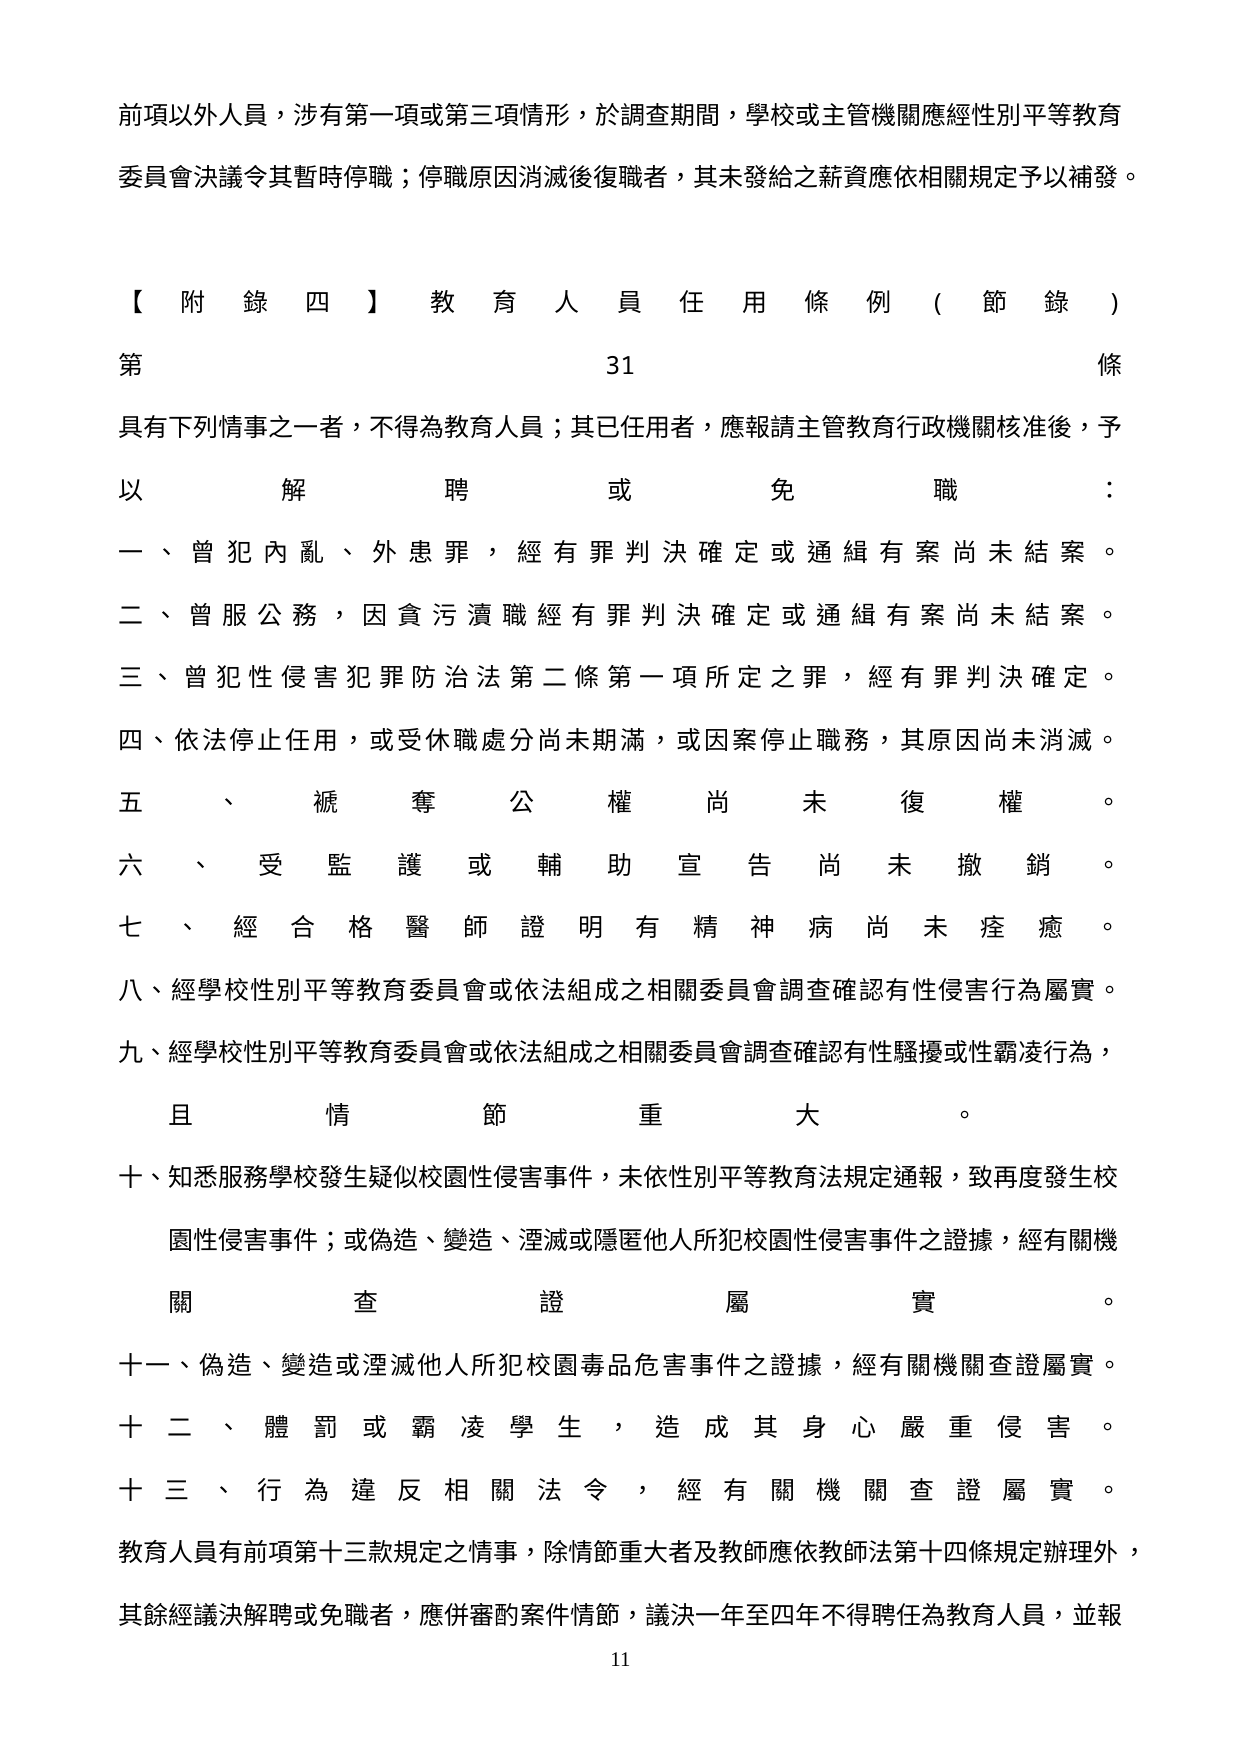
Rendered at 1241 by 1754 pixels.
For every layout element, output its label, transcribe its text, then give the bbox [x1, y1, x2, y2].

text 且情節重大。 十、知悉服務學校發生疑似校園性侵害事件，未依性別平等教育法規定通報，致再度發生校 [118, 1072, 1122, 1197]
text 【附錄四】教育人員任用條例(節錄) 第31條 具有下列情事之一者，不得為教育人員；其已任用者，應報請主管教育行政機關核准後，予以解聘或免職： 一、曾犯內亂、外患罪，經有罪判決確定或通緝有案尚未結案。 二、曾服公務，因貪污瀆職經有罪判決確定或通緝有案尚未結案。 三、曾犯性侵害犯罪防治法第二條第一項所定之罪，經有罪判決確定。 四、依法停止任用，或受休職處分尚未期滿，或因案停止職務，其原因尚未消滅。 五、褫奪公權尚未復權。 六、受監護或輔助宣告尚未撤銷。 七、經合格醫師證明有精神病尚未痊癒。 八、經學校性別平等教育委員會或依法組成之相關委員會調查確認有性侵害行為屬實。 九、經學校性別平等教育委員會或依法組成之相關委員會調查確認有性騷擾或性霸凌行為， [118, 259, 1122, 1072]
text 園性侵害事件；或偽造、變造、湮滅或隱匿他人所犯校園性侵害事件之證據，經有關機 [118, 1197, 1122, 1259]
text 關查證屬實。 十一、偽造、變造或湮滅他人所犯校園毒品危害事件之證據，經有關機關查證屬實。 十二、體罰或霸凌學生，造成其身心嚴重侵害。 十三、行為違反相關法令，經有關機關查證屬實。 教育人員有前項第十三款規定之情事，除情節重大者及教師應依教師法第十四條規定辦理外，其餘經議決解聘或免職者，應併審酌案件情節，議決一年至四年不得聘任為教育人員，並報主管教育行政機關核定。 第一項教育人員為校長時，應由主管教育行政機關予以解聘，其涉及第八款或第九款之行為，應由主管機關之性別平等教育委員會或依法組成之相關委員會調查之。 被告為教育人員之性侵害刑事案件，其主管教育行政機關或所屬學校得於偵查或審判中，聲請司法機關提供案件相關資訊，並通知其偵查、裁判結果。但其妨害偵查不公開、足以妨害另案之偵查、違反法定保密義務，或有害被告訴訟防禦權之行使者，不在此限。 為避免聘任之教育人員有第一項第一款至第十二款及第二項規定之情事，各主管機關及各級學校應依規定辦理通報、資訊之蒐集及查詢；其通報、資訊之蒐集、查詢及其他應遵行事項之辦法，由教育部定之。 本條例中華民國一百零三年一月三日修正之條文施行前，因行為不檢有損師道，經有關機關查證屬實而解聘或免職之教育人員，除屬性侵害行為；性騷擾、性霸凌行為、行為違反相關法令，且情節重大；體罰或霸凌學生造成其身心嚴重侵害者外，於解聘或免職生效日起算逾四年者，得聘任為教育人員。 第33條 有痼疾不能任事，或曾服公務交代未清者，不得任用為教育人員。已屆應即退休年齡者，不得任用為專任教育人員。 [118, 1259, 1122, 1634]
text 【附錄三】性別平等教育法(節錄) 第27-1條 學校聘任、任用之教育人員或進用、運用之其他人員，經學校性別平等教育委員會或依法組成之相關委員會調查確認有下列各款情形之一者，學校應予解聘、免職、終止契約關係或終止運用關係： 一、有性侵害行為，或有情節重大之性騷擾或性霸凌行為。 二、有性騷擾或性霸凌行為，非屬情節重大，而有必要予以解聘、免職、終止契約關係或終止運用關係，並經審酌案件情節，議決一年至四年不得聘任、任用、進用或運用。 有前項第一款情事者，各級學校均不得聘任、任用、進用或運用，已聘任、任用、進用或運用者，學校應予解聘、免職、終止契約關係或終止運用關係；有前項第二款情事者，於該議決一年至四年不得聘任、任用、進用或運用期間，亦同。 非屬依第一項規定予以解聘、免職、終止契約關係或終止運用關係之人員，有性侵害行為或有情節重大之性騷擾或性霸凌行為，經學校性別平等教育委員會查證屬實者，不得聘任、任用、進用或運用；已聘任、任用、進用或運用者，學校應予解聘、免職、終止契約關係或終止運用關係；非屬情節重大之性騷擾、性霸凌行為，經學校性別平等教育委員會查證屬實並 議決一年至四年不得聘任、任用、進用或運用者，於該議決期間，亦同。 有前三項情事者，各級主管機關及各級學校應辦理通報、資訊之蒐集及查詢。 學校聘任、任用教育人員或進用、運用其他人員前，應依性侵害犯罪防治法之規定，查詢其有無性侵害之犯罪紀錄，及依第七項所定辦法查詢是否曾有性侵害、性騷擾或性霸凌行為；已聘任、任用、進用或運用者，應定期查詢。 各級主管機關協助學校辦理前項查詢，得使用中央社政主管機關建立之依性騷擾防治法第二十條規定受處罰者之資料庫。 前三項之通報、資訊之蒐集、查詢、處理、利用及其他相關事項之辦法，由中央主管機關定之。 第一項至第三項之人員適用教師法、教育人員任用條例、公務人員相關法律或陸海空軍相關法律者，其解聘、停聘、免職、撤職、停職或退伍，依各該法律規定辦理，並適用第四項至前項規定；其未解聘、免職、撤職或退伍者，應調離學校現職。 前項以外人員，涉有第一項或第三項情形，於調查期間，學校或主管機關應經性別平等教育委員會決議令其暫時停職；停職原因消滅後復職者，其未發給之薪資應依相關規定予以補發。 [118, 72, 1122, 197]
